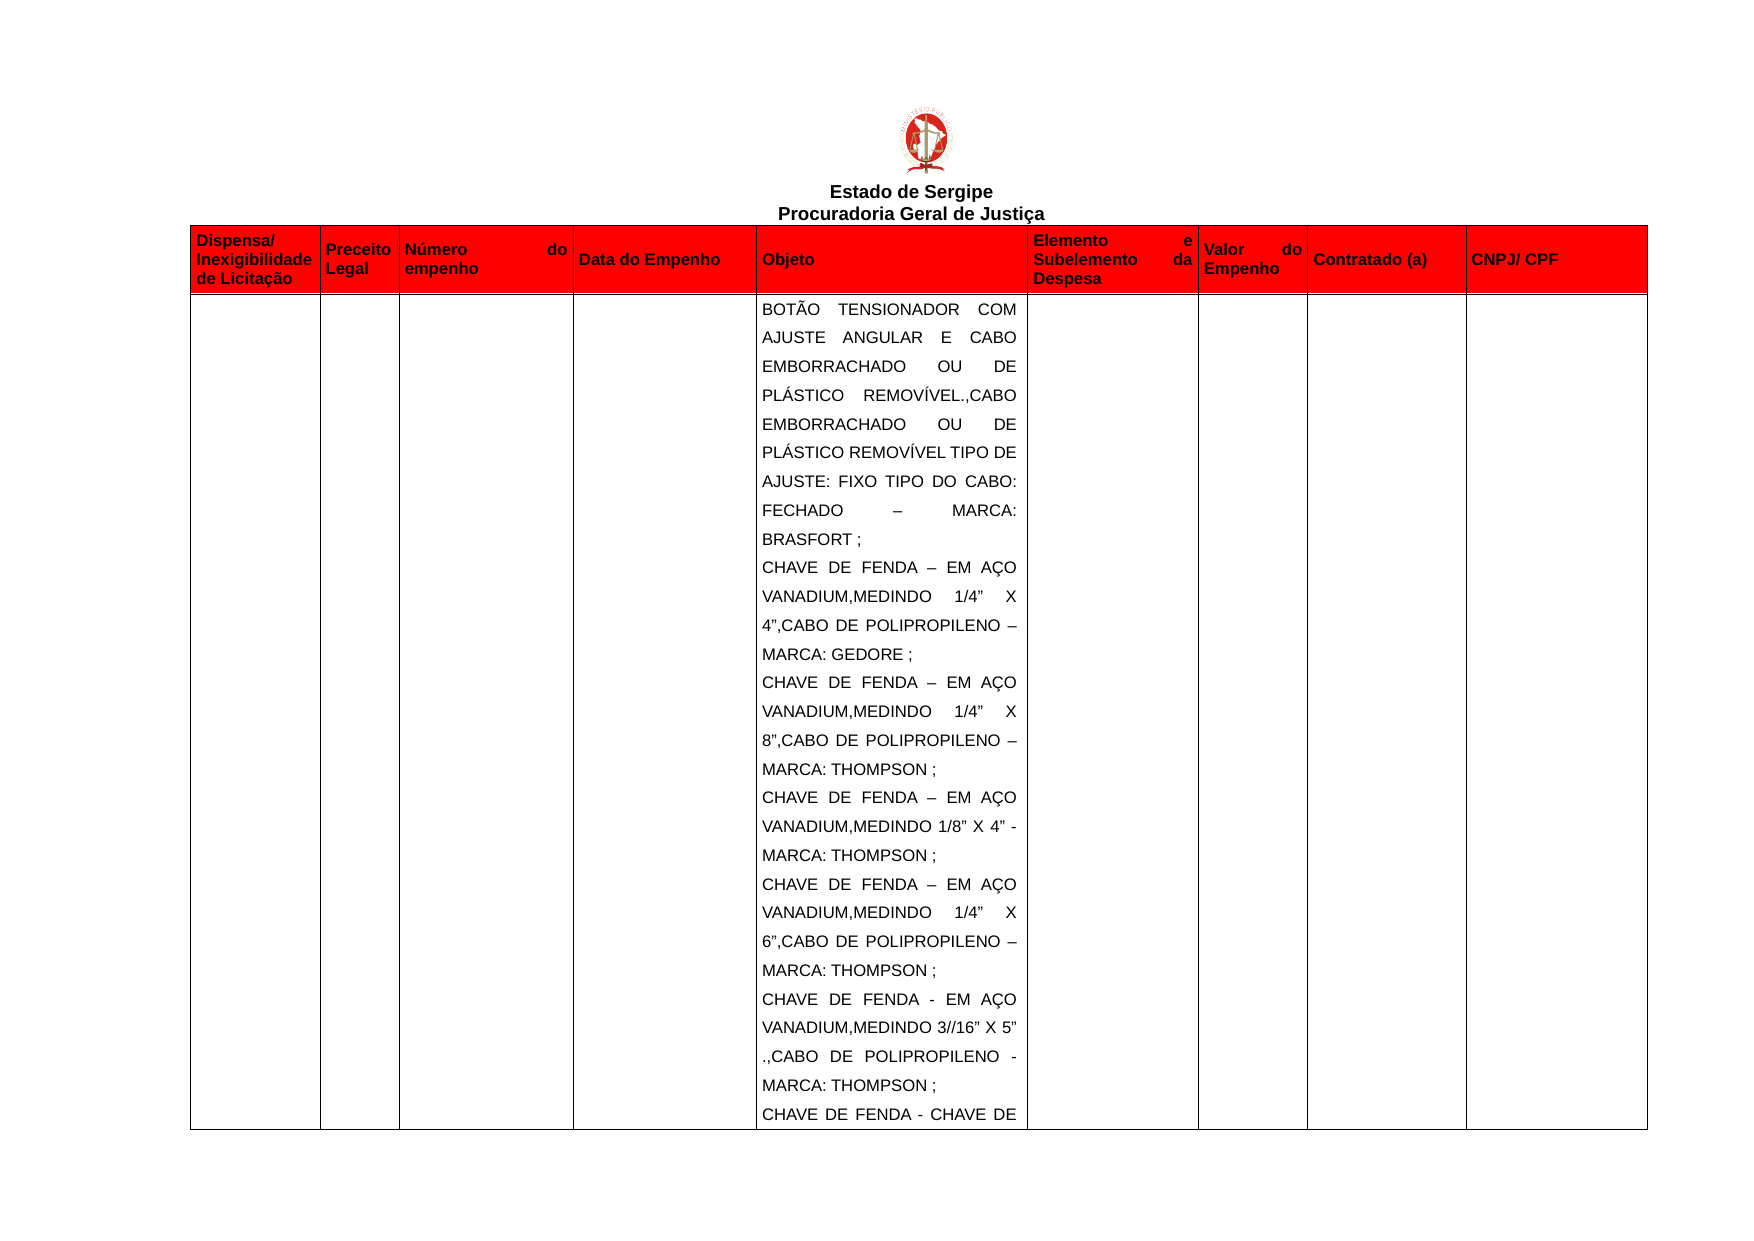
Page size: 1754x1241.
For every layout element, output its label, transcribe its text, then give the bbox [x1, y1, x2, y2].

table_header Elemento e Subelemento da Despesa [1028, 226, 1198, 293]
table_cell [400, 295, 573, 1129]
table_header Dispensa/Inexigibilidade de Licitação [191, 226, 320, 293]
table_header Número do empenho [400, 226, 573, 293]
table_cell [574, 295, 756, 1129]
table_cell BOTÃO TENSIONADOR COM AJUSTE ANGULAR E CABO EMBORRACHADO OU DE PLÁSTICO REMOVÍVEL.,CABO EMBORRACHADO OU DE PLÁSTICO REMOVÍVEL TIPO DE AJUSTE: FIXO TIPO DO CABO: FECHADO – MARCA: BRASFORT ; CHAVE DE FENDA – EM AÇO VANADIUM,MEDINDO 1/4” X 4”,CABO DE POLIPROPILENO – MARCA: GEDORE ; CHAVE DE FENDA – EM AÇO VANADIUM,MEDINDO 1/4” X 8”,CABO DE POLIPROPILENO – MARCA: THOMPSON ; CHAVE DE FENDA – EM AÇO VANADIUM,MEDINDO 1/8” X 4” - MARCA: THOMPSON ; CHAVE DE FENDA – EM AÇO VANADIUM,MEDINDO 1/4” X 6”,CABO DE POLIPROPILENO – MARCA: THOMPSON ; CHAVE DE FENDA - EM AÇO VANADIUM,MEDINDO 3//16” X 5” .,CABO DE POLIPROPILENO - MARCA: THOMPSON ; CHAVE DE FENDA - CHAVE DE [757, 295, 1027, 1129]
table_header Valor do Empenho [1199, 226, 1307, 293]
table_header Preceito Legal [321, 226, 399, 293]
table_cell [1028, 295, 1198, 1129]
table_header Data do Empenho [574, 226, 756, 293]
table_cell [191, 295, 320, 1129]
table_header CNPJ/ CPF [1467, 226, 1647, 293]
table_cell [321, 295, 399, 1129]
table_cell [1308, 295, 1466, 1129]
table_header Contratado (a) [1308, 226, 1466, 293]
table_cell [1199, 295, 1307, 1129]
table_cell [1467, 295, 1647, 1129]
table_header Objeto [757, 226, 1027, 293]
